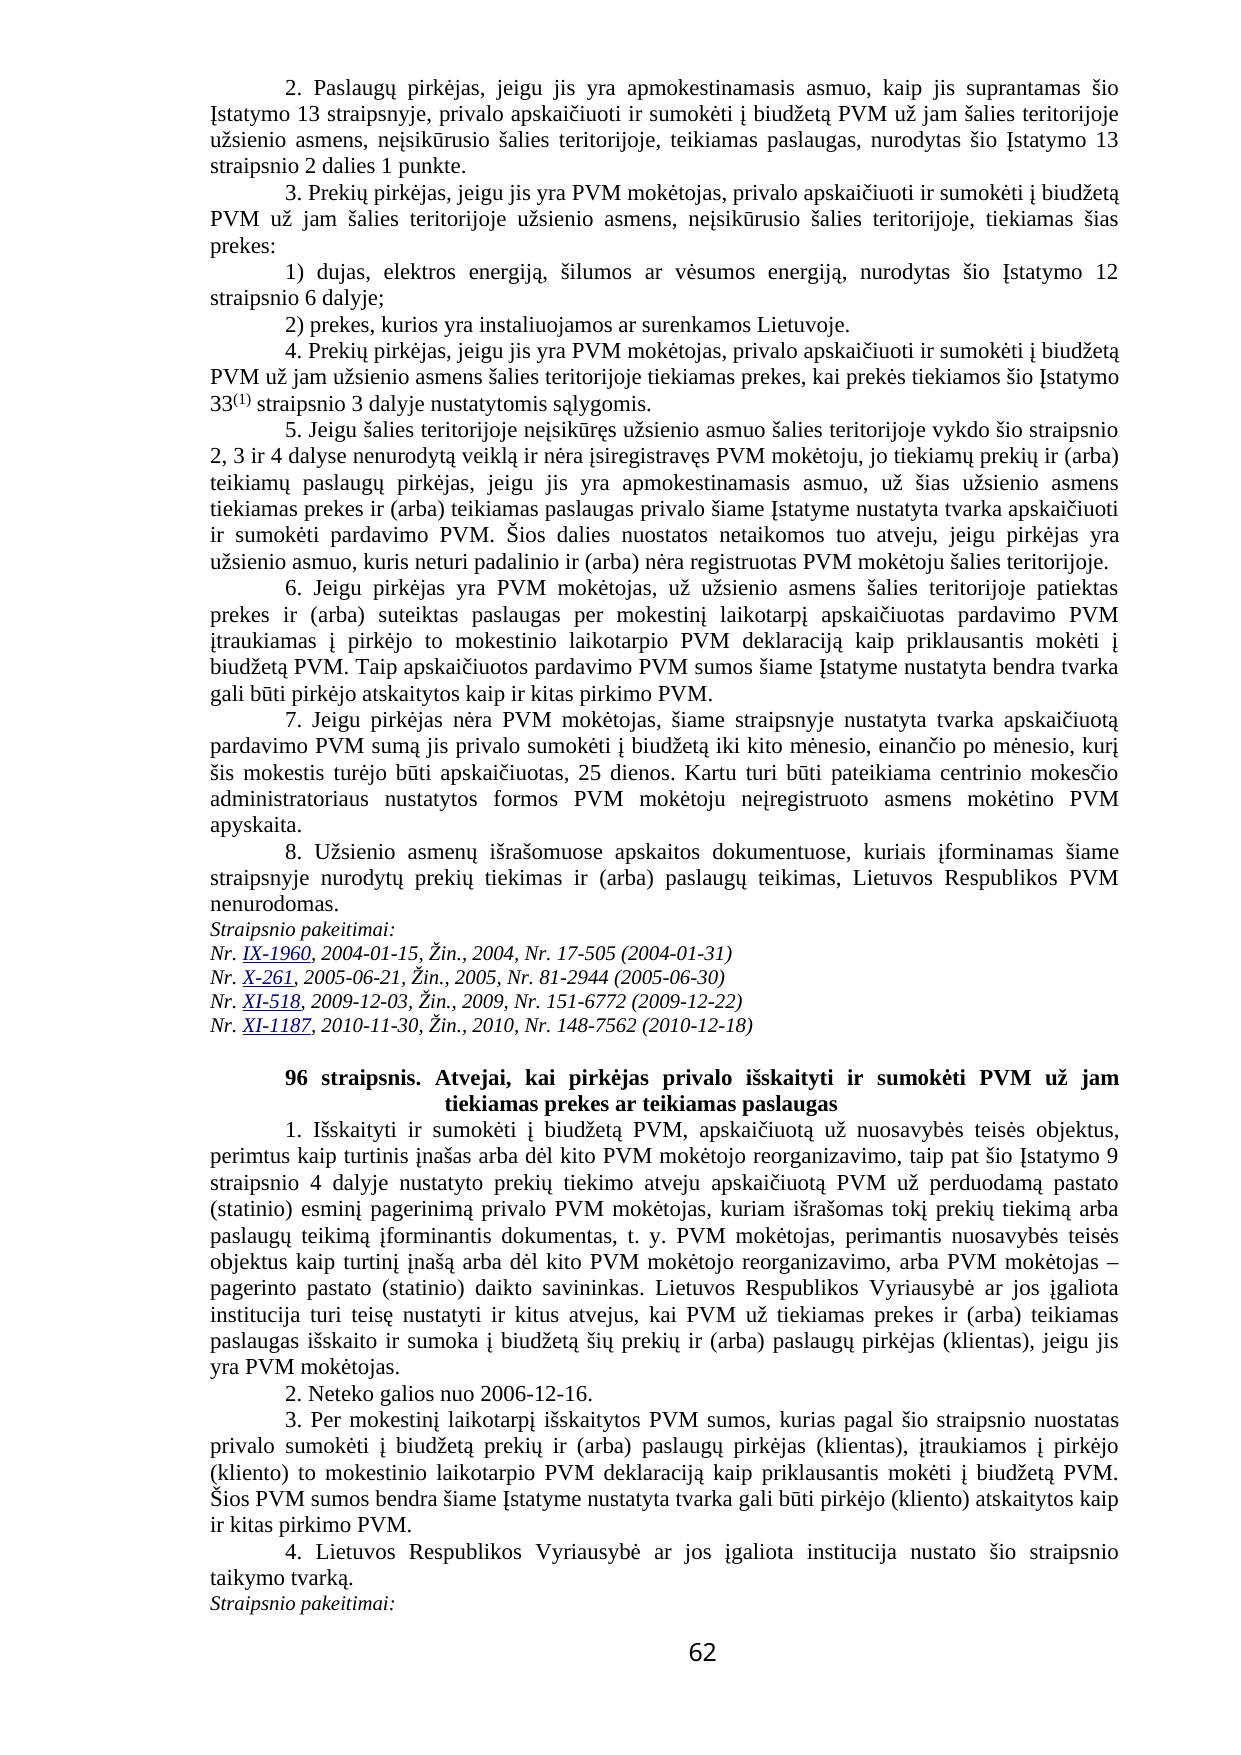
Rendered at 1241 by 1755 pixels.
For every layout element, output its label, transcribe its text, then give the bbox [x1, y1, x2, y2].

text 6. Jeigu pirkėjas yra PVM mokėtojas, už užsienio asmens šalies teritorijoje patiektas prekes ir (arba) suteiktas paslaugas per mokestinį laikotarpį apskaičiuotas pardavimo PVM įtraukiamas į pirkėjo to mokestinio laikotarpio PVM deklaraciją kaip priklausantis mokėti į biudžetą PVM. Taip apskaičiuotos pardavimo PVM sumos šiame Įstatyme nustatyta bendra tvarka gali būti pirkėjo atskaitytos kaip ir kitas pirkimo PVM. [210, 574, 1120, 706]
text 1) dujas, elektros energiją, šilumos ar vėsumos energiją, nurodytas šio Įstatymo 12 straipsnio 6 dalyje; [210, 258, 1120, 311]
text 3. Prekių pirkėjas, jeigu jis yra PVM mokėtojas, privalo apskaičiuoti ir sumokėti į biudžetą PVM už jam šalies teritorijoje užsienio asmens, neįsikūrusio šalies teritorijoje, tiekiamas šias prekes: [210, 179, 1120, 258]
text 7. Jeigu pirkėjas nėra PVM mokėtojas, šiame straipsnyje nustatyta tvarka apskaičiuotą pardavimo PVM sumą jis privalo sumokėti į biudžetą iki kito mėnesio, einančio po mėnesio, kurį šis mokestis turėjo būti apskaičiuotas, 25 dienos. Kartu turi būti pateikiama centrinio mokesčio administratoriaus nustatytos formos PVM mokėtoju neįregistruoto asmens mokėtino PVM apyskaita. [210, 706, 1120, 838]
text Straipsnio pakeitimai: [210, 1591, 1120, 1615]
text 2. Paslaugų pirkėjas, jeigu jis yra apmokestinamasis asmuo, kaip jis suprantamas šio Įstatymo 13 straipsnyje, privalo apskaičiuoti ir sumokėti į biudžetą PVM už jam šalies teritorijoje užsienio asmens, neįsikūrusio šalies teritorijoje, teikiamas paslaugas, nurodytas šio Įstatymo 13 straipsnio 2 dalies 1 punkte. [210, 73, 1120, 179]
text Nr. XI-1187, 2010-11-30, Žin., 2010, Nr. 148-7562 (2010-12-18) [210, 1013, 1120, 1037]
text 5. Jeigu šalies teritorijoje neįsikūręs užsienio asmuo šalies teritorijoje vykdo šio straipsnio 2, 3 ir 4 dalyse nenurodytą veiklą ir nėra įsiregistravęs PVM mokėtoju, jo tiekiamų prekių ir (arba) teikiamų paslaugų pirkėjas, jeigu jis yra apmokestinamasis asmuo, už šias užsienio asmens tiekiamas prekes ir (arba) teikiamas paslaugas privalo šiame Įstatyme nustatyta tvarka apskaičiuoti ir sumokėti pardavimo PVM. Šios dalies nuostatos netaikomos tuo atveju, jeigu pirkėjas yra užsienio asmuo, kuris neturi padalinio ir (arba) nėra registruotas PVM mokėtoju šalies teritorijoje. [210, 416, 1120, 574]
text 2. Neteko galios nuo 2006-12-16. [210, 1380, 1120, 1406]
text Nr. IX-1960, 2004-01-15, Žin., 2004, Nr. 17-505 (2004-01-31) [210, 941, 1120, 965]
text 4. Lietuvos Respublikos Vyriausybė ar jos įgaliota institucija nustato šio straipsnio taikymo tvarką. [210, 1538, 1120, 1591]
text 3. Per mokestinį laikotarpį išskaitytos PVM sumos, kurias pagal šio straipsnio nuostatas privalo sumokėti į biudžetą prekių ir (arba) paslaugų pirkėjas (klientas), įtraukiamos į pirkėjo (kliento) to mokestinio laikotarpio PVM deklaraciją kaip priklausantis mokėti į biudžetą PVM. Šios PVM sumos bendra šiame Įstatyme nustatyta tvarka gali būti pirkėjo (kliento) atskaitytos kaip ir kitas pirkimo PVM. [210, 1406, 1120, 1538]
text 1. Išskaityti ir sumokėti į biudžetą PVM, apskaičiuotą už nuosavybės teisės objektus, perimtus kaip turtinis įnašas arba dėl kito PVM mokėtojo reorganizavimo, taip pat šio Įstatymo 9 straipsnio 4 dalyje nustatyto prekių tiekimo atveju apskaičiuotą PVM už perduodamą pastato (statinio) esminį pagerinimą privalo PVM mokėtojas, kuriam išrašomas tokį prekių tiekimą arba paslaugų teikimą įforminantis dokumentas, t. y. PVM mokėtojas, perimantis nuosavybės teisės objektus kaip turtinį įnašą arba dėl kito PVM mokėtojo reorganizavimo, arba PVM mokėtojas – pagerinto pastato (statinio) daikto savininkas. Lietuvos Respublikos Vyriausybė ar jos įgaliota institucija turi teisę nustatyti ir kitus atvejus, kai PVM už tiekiamas prekes ir (arba) teikiamas paslaugas išskaito ir sumoka į biudžetą šių prekių ir (arba) paslaugų pirkėjas (klientas), jeigu jis yra PVM mokėtojas. [210, 1116, 1120, 1380]
text 96 straipsnis. Atvejai, kai pirkėjas privalo išskaityti ir sumokėti PVM už jam tiekiamas prekes ar teikiamas paslaugas [285, 1063, 1120, 1116]
text Nr. X-261, 2005-06-21, Žin., 2005, Nr. 81-2944 (2005-06-30) [210, 965, 1120, 989]
text 8. Užsienio asmenų išrašomuose apskaitos dokumentuose, kuriais įforminamas šiame straipsnyje nurodytų prekių tiekimas ir (arba) paslaugų teikimas, Lietuvos Respublikos PVM nenurodomas. [210, 838, 1120, 917]
text 2) prekes, kurios yra instaliuojamos ar surenkamos Lietuvoje. [210, 311, 1120, 337]
text 4. Prekių pirkėjas, jeigu jis yra PVM mokėtojas, privalo apskaičiuoti ir sumokėti į biudžetą PVM už jam užsienio asmens šalies teritorijoje tiekiamas prekes, kai prekės tiekiamos šio Įstatymo 33(1) straipsnio 3 dalyje nustatytomis sąlygomis. [210, 337, 1120, 416]
text Nr. XI-518, 2009-12-03, Žin., 2009, Nr. 151-6772 (2009-12-22) [210, 989, 1120, 1013]
text Straipsnio pakeitimai: [210, 917, 1120, 941]
